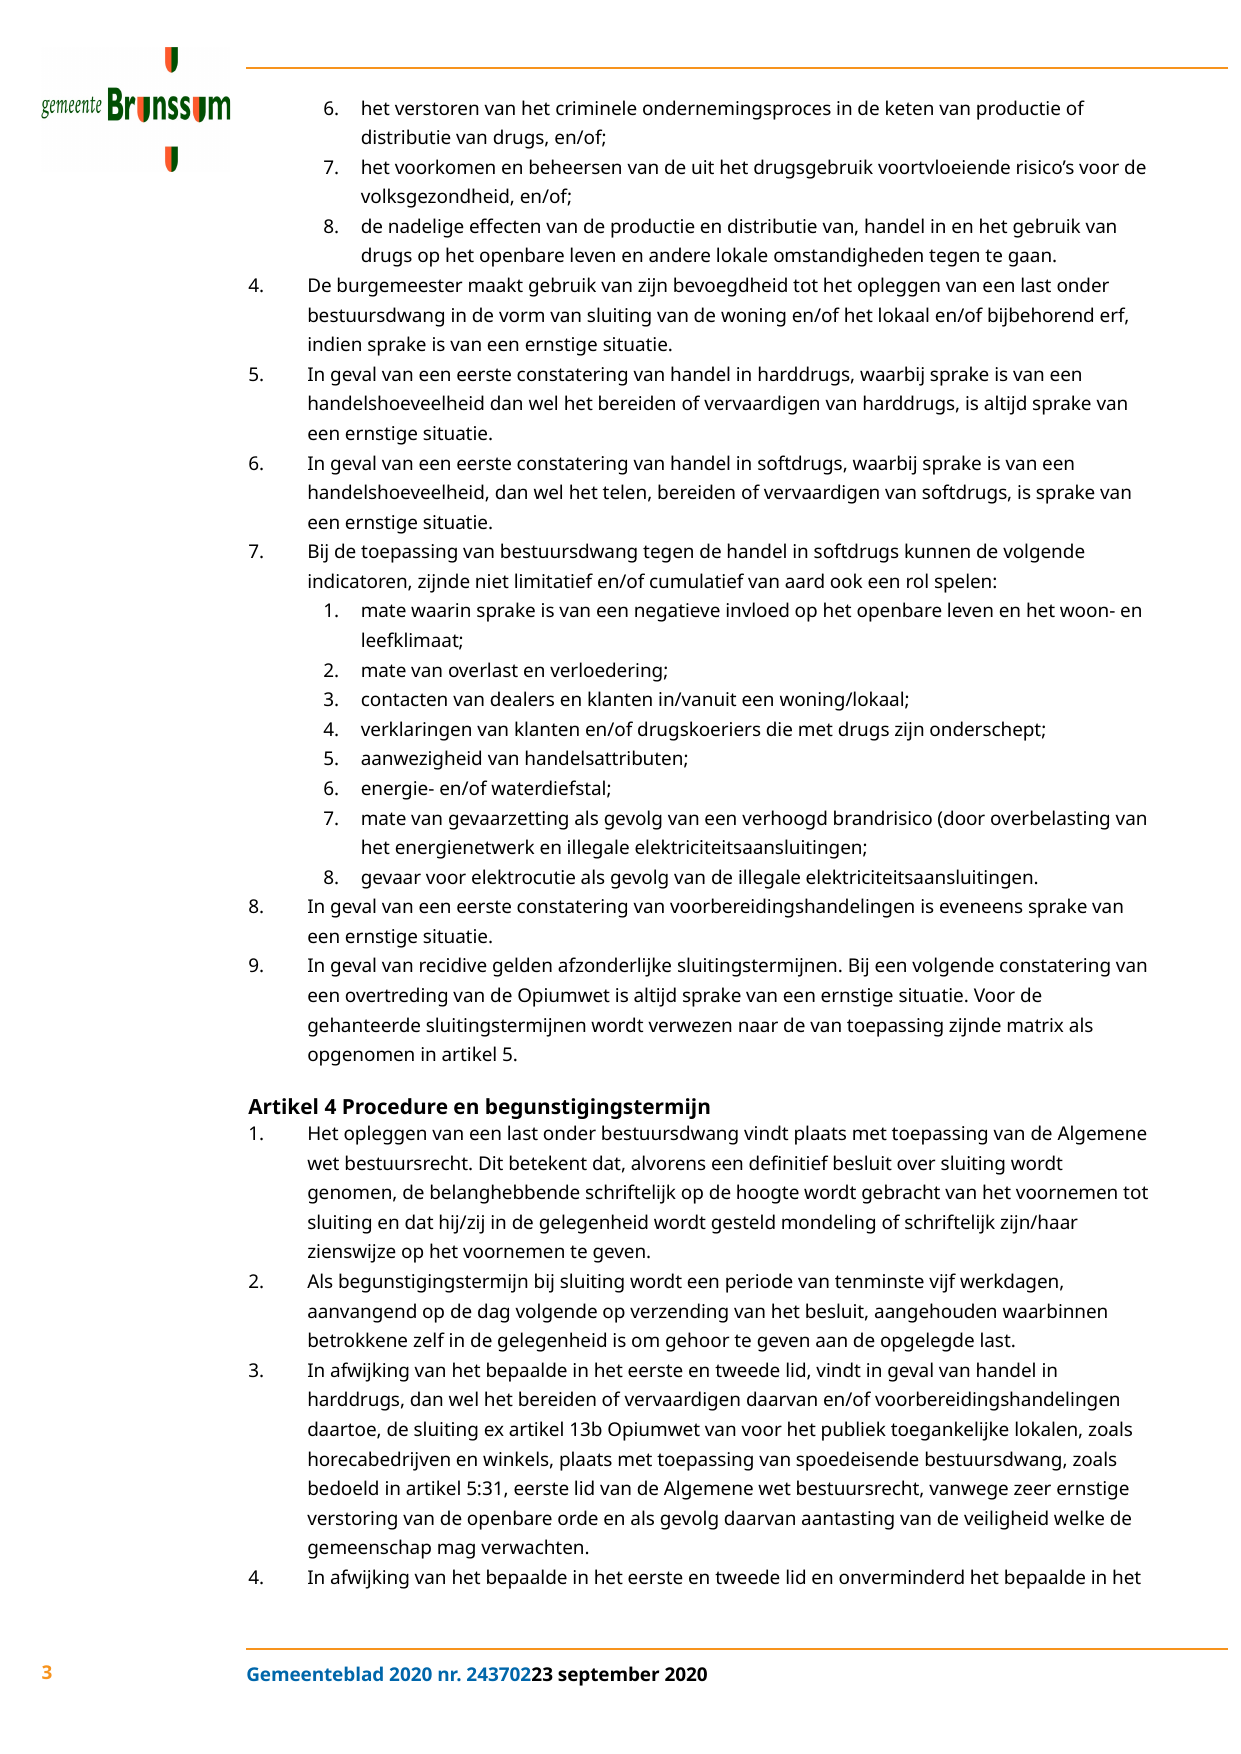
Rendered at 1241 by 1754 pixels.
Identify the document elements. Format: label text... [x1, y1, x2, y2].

picture [41, 47, 231, 172]
list Als begunstigingstermijn bij sluiting wordt een periode van tenminste vijf werkdagen, aanvangend op de dag volgende op verzending van het besluit, aangehouden waarbinnen betrokkene zelf in de gelegenheid is om gehoor te geven aan de opgelegde last. [248, 1268, 1152, 1353]
list In afwijking van het bepaalde in het eerste en tweede lid, vindt in geval van handel in harddrugs, dan wel het bereiden of vervaardigen daarvan en/of voorbereidingshandelingen daartoe, de sluiting ex artikel 13b Opiumwet van voor het publiek toegankelijke lokalen, zoals horecabedrijven en winkels, plaats met toepassing van spoedeisende bestuursdwang, zoals bedoeld in artikel 5:31, eerste lid van de Algemene wet bestuursrecht, vanwege zeer ernstige verstoring van de openbare orde en als gevolg daarvan aantasting van de veiligheid welke de gemeenschap mag verwachten. [248, 1357, 1152, 1560]
list In geval van recidive gelden afzonderlijke sluitingstermijnen. Bij een volgende constatering van een overtreding van de Opiumwet is altijd sprake van een ernstige situatie. Voor de gehanteerde sluitingstermijnen wordt verwezen naar de van toepassing zijnde matrix als opgenomen in artikel 5. [248, 953, 1152, 1067]
list In afwijking van het bepaalde in het eerste en tweede lid en onverminderd het bepaalde in het [248, 1564, 1152, 1590]
list het voorkomen en beheersen van de uit het drugsgebruik voortvloeiende risico’s voor de volksgezondheid, en/of; [323, 154, 1152, 209]
list Bij de toepassing van bestuursdwang tegen de handel in softdrugs kunnen de volgende indicatoren, zijnde niet limitatief en/of cumulatief van aard ook een rol spelen: [248, 538, 1152, 594]
list In geval van een eerste constatering van handel in softdrugs, waarbij sprake is van een handelshoeveelheid, dan wel het telen, bereiden of vervaardigen van softdrugs, is sprake van een ernstige situatie. [248, 450, 1152, 535]
list aanwezigheid van handelsattributen; [323, 746, 1152, 771]
list In geval van een eerste constatering van voorbereidingshandelingen is eveneens sprake van een ernstige situatie. [248, 893, 1152, 949]
list het verstoren van het criminele ondernemingsproces in de keten van productie of distributie van drugs, en/of; [323, 95, 1152, 150]
list gevaar voor elektrocutie als gevolg van de illegale elektriciteitsaansluitingen. [323, 864, 1152, 890]
list verklaringen van klanten en/of drugskoeriers die met drugs zijn onderschept; [323, 716, 1152, 742]
text Artikel 4 Procedure en begunstigingstermijn [248, 1092, 1152, 1120]
list contacten van dealers en klanten in/vanuit een woning/lokaal; [323, 686, 1152, 712]
list de nadelige effecten van de productie en distributie van, handel in en het gebruik van drugs op het openbare leven en andere lokale omstandigheden tegen te gaan. [323, 213, 1152, 268]
list mate waarin sprake is van een negatieve invloed op het openbare leven en het woon- en leefklimaat; [323, 598, 1152, 653]
list mate van overlast en verloedering; [323, 657, 1152, 683]
list energie- en/of waterdiefstal; [323, 775, 1152, 801]
list De burgemeester maakt gebruik van zijn bevoegdheid tot het opleggen van een last onder bestuursdwang in de vorm van sluiting van de woning en/of het lokaal en/of bijbehorend erf, indien sprake is van een ernstige situatie. [248, 272, 1152, 357]
list In geval van een eerste constatering van handel in harddrugs, waarbij sprake is van een handelshoeveelheid dan wel het bereiden of vervaardigen van harddrugs, is altijd sprake van een ernstige situatie. [248, 361, 1152, 446]
list mate van gevaarzetting als gevolg van een verhoogd brandrisico (door overbelasting van het energienetwerk en illegale elektriciteitsaansluitingen; [323, 805, 1152, 860]
list Het opleggen van een last onder bestuursdwang vindt plaats met toepassing van de Algemene wet bestuursrecht. Dit betekent dat, alvorens een definitief besluit over sluiting wordt genomen, de belanghebbende schriftelijk op de hoogte wordt gebracht van het voornemen tot sluiting en dat hij/zij in de gelegenheid wordt gesteld mondeling of schriftelijk zijn/haar zienswijze op het voornemen te geven. [248, 1120, 1152, 1264]
